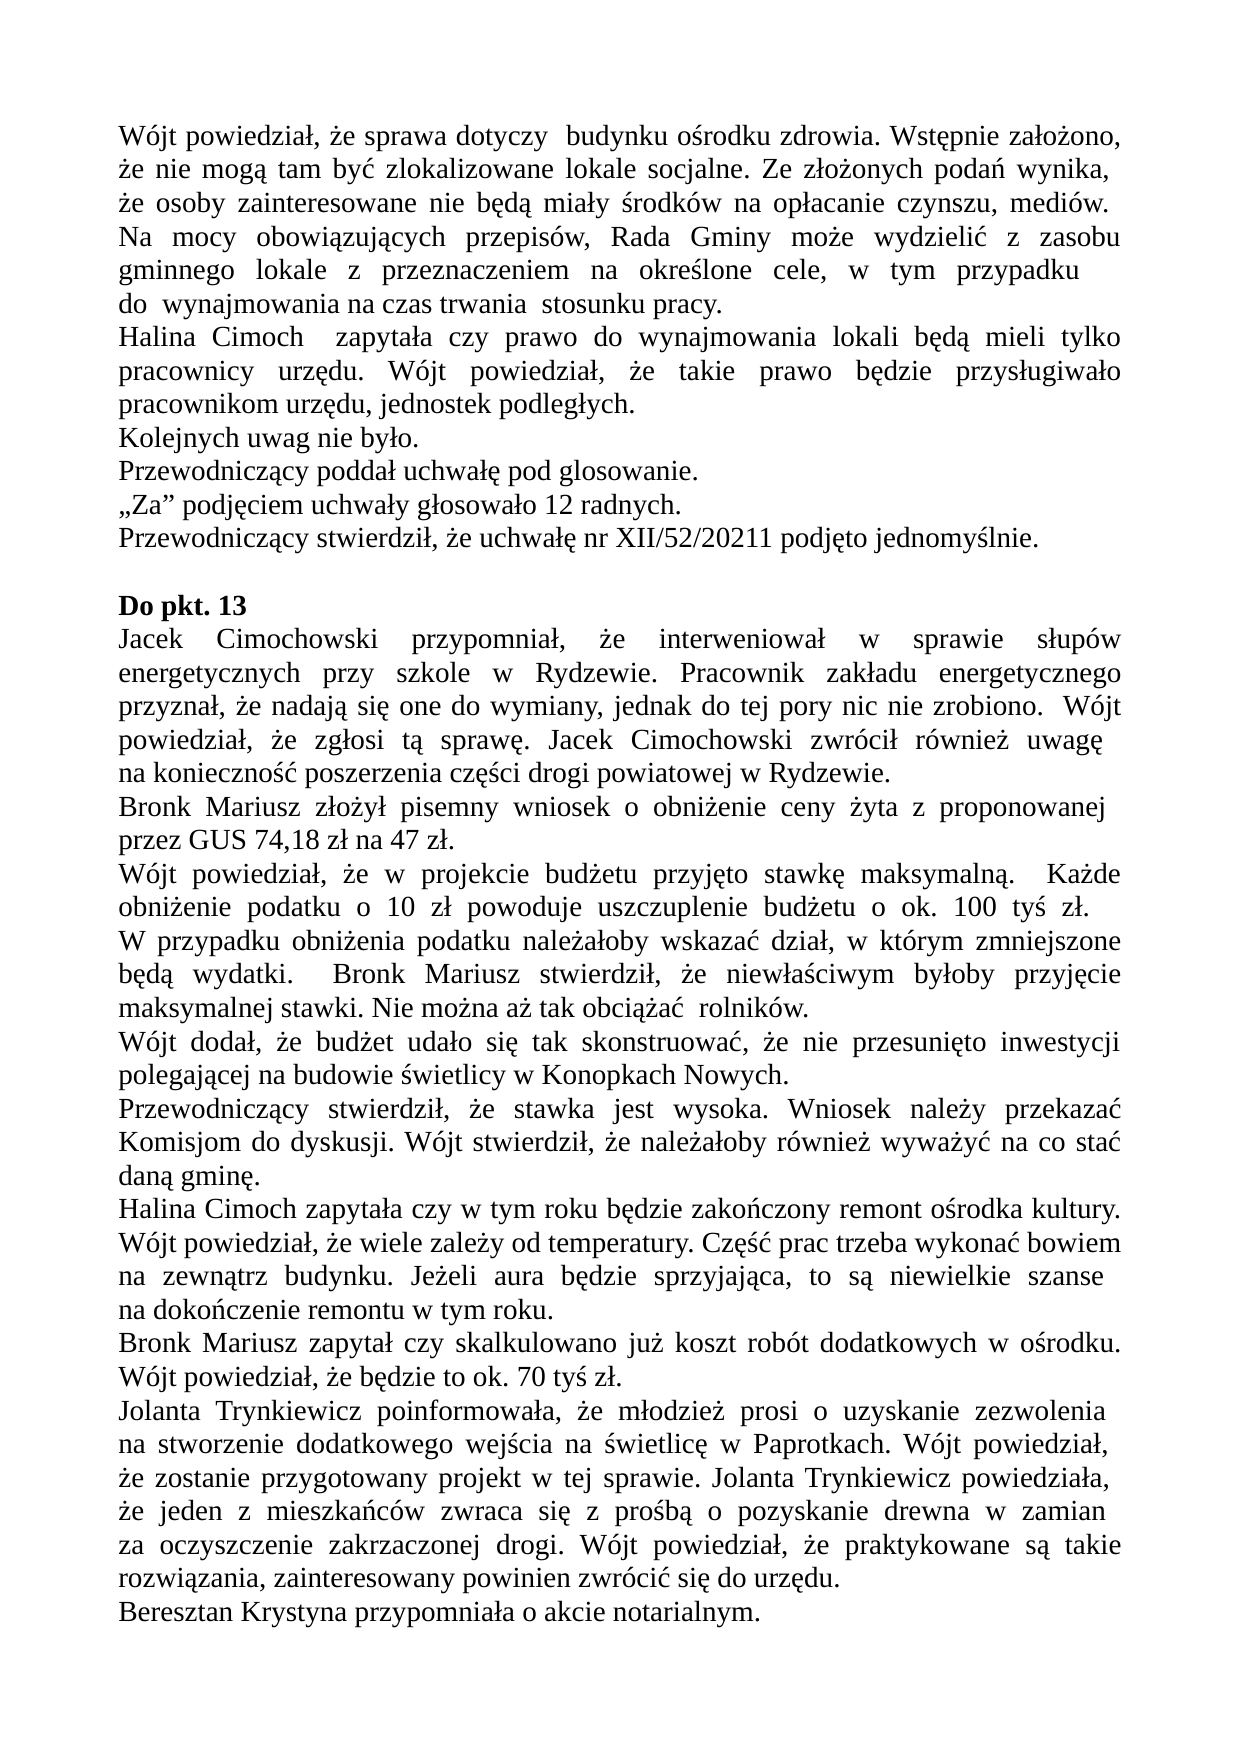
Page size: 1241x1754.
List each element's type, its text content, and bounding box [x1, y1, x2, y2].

text Bronk Mariusz złożył pisemny wniosek o obniżenie ceny żyta z proponowanej przez GUS 74,18 zł na 47 zł. [118, 789, 1122, 856]
text Wójt dodał, że budżet udało się tak skonstruować, że nie przesunięto inwestycji polegającej na budowie świetlicy w Konopkach Nowych. [118, 1024, 1122, 1091]
text Beresztan Krystyna przypomniała o akcie notarialnym. [118, 1594, 1122, 1627]
text Przewodniczący poddał uchwałę pod glosowanie. [118, 453, 1122, 487]
text Bronk Mariusz zapytał czy skalkulowano już koszt robót dodatkowych w ośrodku. Wójt powiedział, że będzie to ok. 70 tyś zł. [118, 1326, 1122, 1393]
text Wójt powiedział, że sprawa dotyczy budynku ośrodku zdrowia. Wstępnie założono, że nie mogą tam być zlokalizowane lokale socjalne. Ze złożonych podań wynika, że osoby zainteresowane nie będą miały środków na opłacanie czynszu, mediów. Na mocy obowiązujących przepisów, Rada Gminy może wydzielić z zasobu gminnego lokale z przeznaczeniem na określone cele, w tym przypadku do wynajmowania na czas trwania stosunku pracy. [118, 118, 1122, 319]
text Przewodniczący stwierdził, że stawka jest wysoka. Wniosek należy przekazać Komisjom do dyskusji. Wójt stwierdził, że należałoby również wyważyć na co stać daną gminę. [118, 1091, 1122, 1191]
text Kolejnych uwag nie było. [118, 420, 1122, 453]
text „Za” podjęciem uchwały głosowało 12 radnych. [118, 487, 1122, 521]
text Do pkt. 13 [118, 588, 1122, 621]
text Jolanta Trynkiewicz poinformowała, że młodzież prosi o uzyskanie zezwolenia na stworzenie dodatkowego wejścia na świetlicę w Paprotkach. Wójt powiedział, że zostanie przygotowany projekt w tej sprawie. Jolanta Trynkiewicz powiedziała, że jeden z mieszkańców zwraca się z prośbą o pozyskanie drewna w zamian za oczyszczenie zakrzaczonej drogi. Wójt powiedział, że praktykowane są takie rozwiązania, zainteresowany powinien zwrócić się do urzędu. [118, 1393, 1122, 1594]
text Jacek Cimochowski przypomniał, że interweniował w sprawie słupów energetycznych przy szkole w Rydzewie. Pracownik zakładu energetycznego przyznał, że nadają się one do wymiany, jednak do tej pory nic nie zrobiono. Wójt powiedział, że zgłosi tą sprawę. Jacek Cimochowski zwrócił również uwagę na konieczność poszerzenia części drogi powiatowej w Rydzewie. [118, 621, 1122, 789]
text Halina Cimoch zapytała czy w tym roku będzie zakończony remont ośrodka kultury. Wójt powiedział, że wiele zależy od temperatury. Część prac trzeba wykonać bowiem na zewnątrz budynku. Jeżeli aura będzie sprzyjająca, to są niewielkie szanse na dokończenie remontu w tym roku. [118, 1191, 1122, 1326]
text Przewodniczący stwierdził, że uchwałę nr XII/52/20211 podjęto jednomyślnie. [118, 521, 1122, 554]
text Wójt powiedział, że w projekcie budżetu przyjęto stawkę maksymalną. Każde obniżenie podatku o 10 zł powoduje uszczuplenie budżetu o ok. 100 tyś zł. W przypadku obniżenia podatku należałoby wskazać dział, w którym zmniejszone będą wydatki. Bronk Mariusz stwierdził, że niewłaściwym byłoby przyjęcie maksymalnej stawki. Nie można aż tak obciążać rolników. [118, 856, 1122, 1024]
text Halina Cimoch zapytała czy prawo do wynajmowania lokali będą mieli tylko pracownicy urzędu. Wójt powiedział, że takie prawo będzie przysługiwało pracownikom urzędu, jednostek podległych. [118, 319, 1122, 420]
